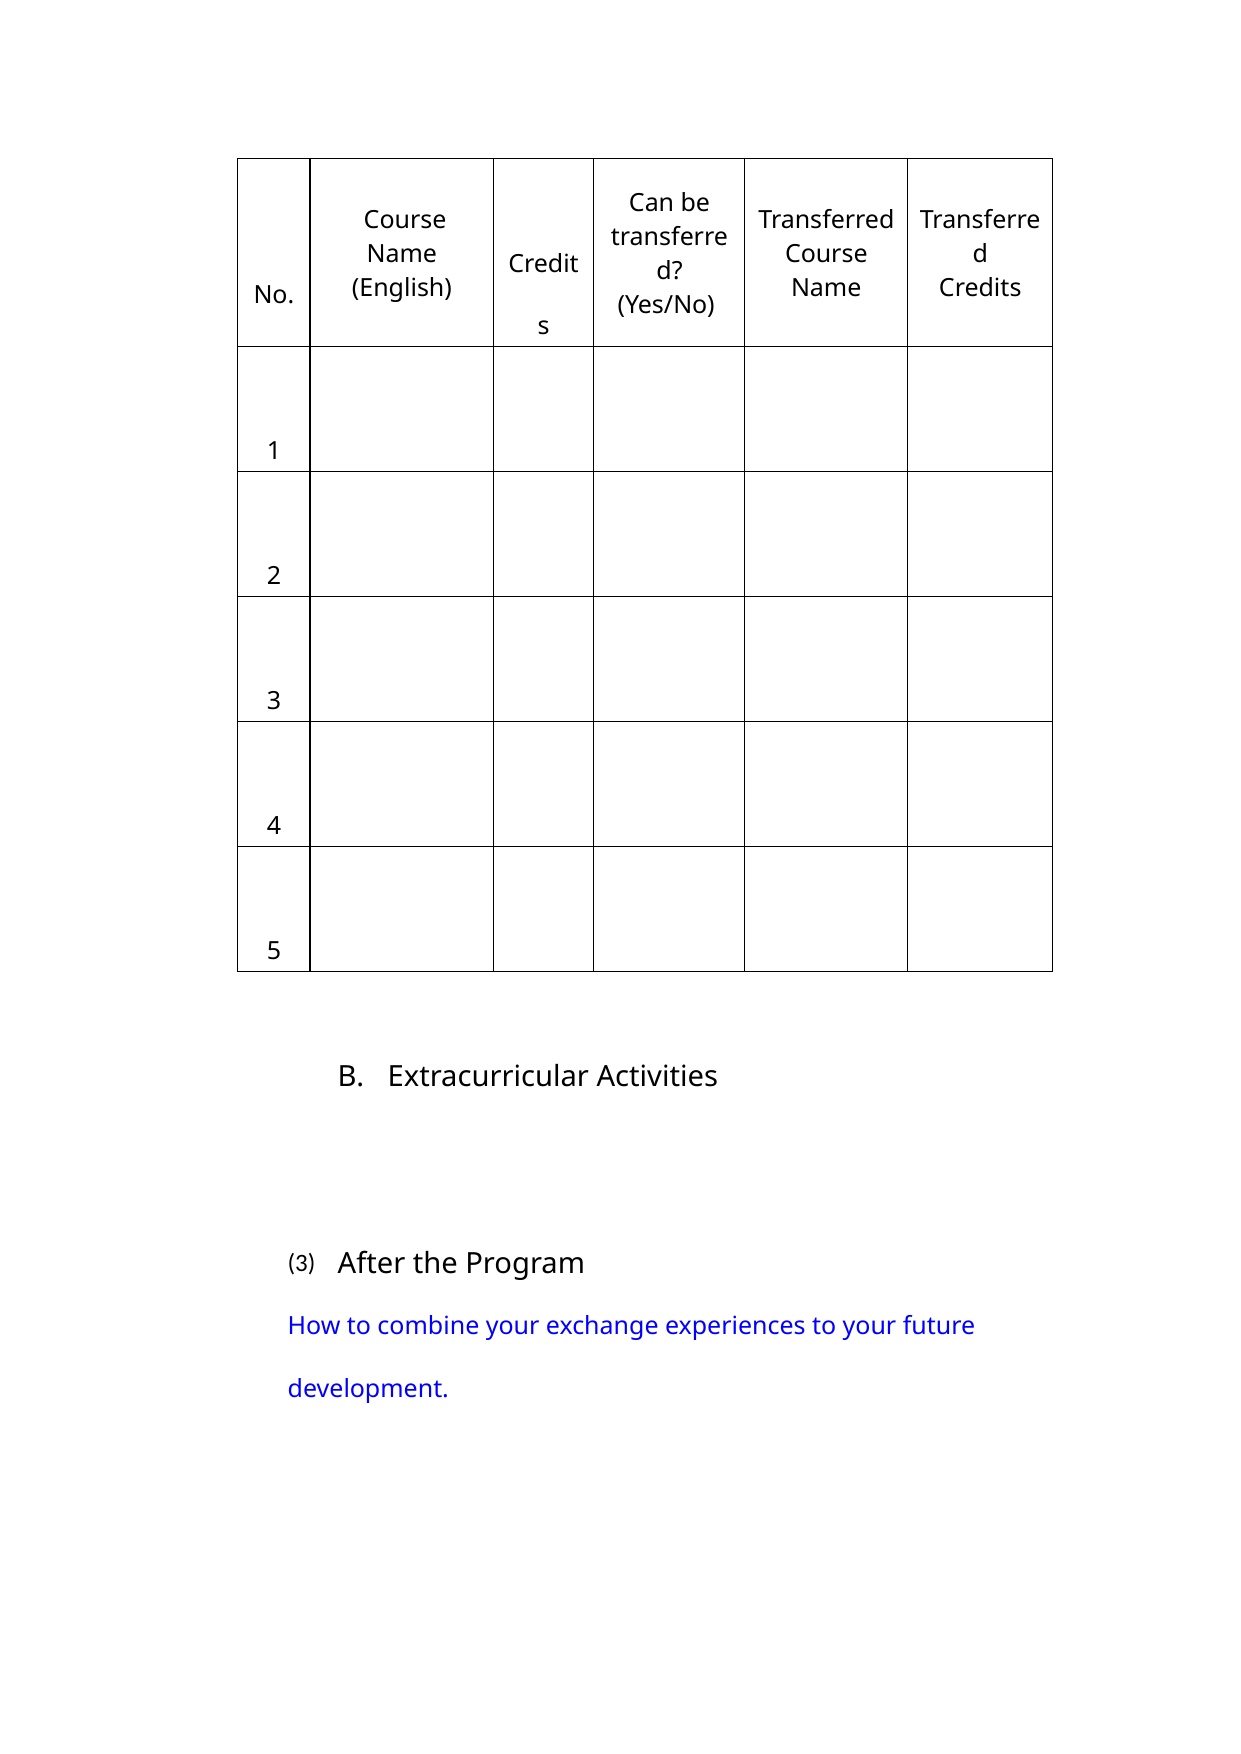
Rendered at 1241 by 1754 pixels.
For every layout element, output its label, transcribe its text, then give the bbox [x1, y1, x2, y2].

table_cell [311, 847, 493, 971]
table_cell [908, 722, 1052, 846]
table_cell [745, 472, 907, 596]
table_header Transferred Credits [908, 159, 1052, 346]
table_header No. [238, 159, 309, 346]
table_cell 5 [238, 847, 309, 971]
table_cell [494, 847, 593, 971]
table_cell [311, 347, 493, 471]
table_cell [311, 597, 493, 721]
table_cell [745, 847, 907, 971]
table_cell 1 [238, 347, 309, 471]
text How to combine your exchange experiences to your future development. [287, 1283, 1053, 1408]
table_cell [594, 722, 744, 846]
list Extracurricular Activities [337, 1033, 1053, 1096]
table_cell [908, 597, 1052, 721]
list After the Program [287, 1221, 1053, 1283]
table_header Course Name (English) [311, 159, 493, 346]
table_cell [494, 347, 593, 471]
table_cell [594, 847, 744, 971]
table_cell [908, 347, 1052, 471]
table_cell [745, 597, 907, 721]
table_header Credits [494, 159, 593, 346]
table_header Transferred Course Name [745, 159, 907, 346]
table_cell [594, 472, 744, 596]
table_cell [494, 597, 593, 721]
table_cell [311, 722, 493, 846]
table_cell [908, 847, 1052, 971]
table_header Can be transferred? (Yes/No) [594, 159, 744, 346]
table_cell [745, 347, 907, 471]
table_cell [594, 347, 744, 471]
table_cell [311, 472, 493, 596]
table_cell [908, 472, 1052, 596]
table_cell [494, 722, 593, 846]
table_cell 3 [238, 597, 309, 721]
table_cell [745, 722, 907, 846]
table_cell 2 [238, 472, 309, 596]
table_cell [494, 472, 593, 596]
table_cell 4 [238, 722, 309, 846]
table_cell [594, 597, 744, 721]
